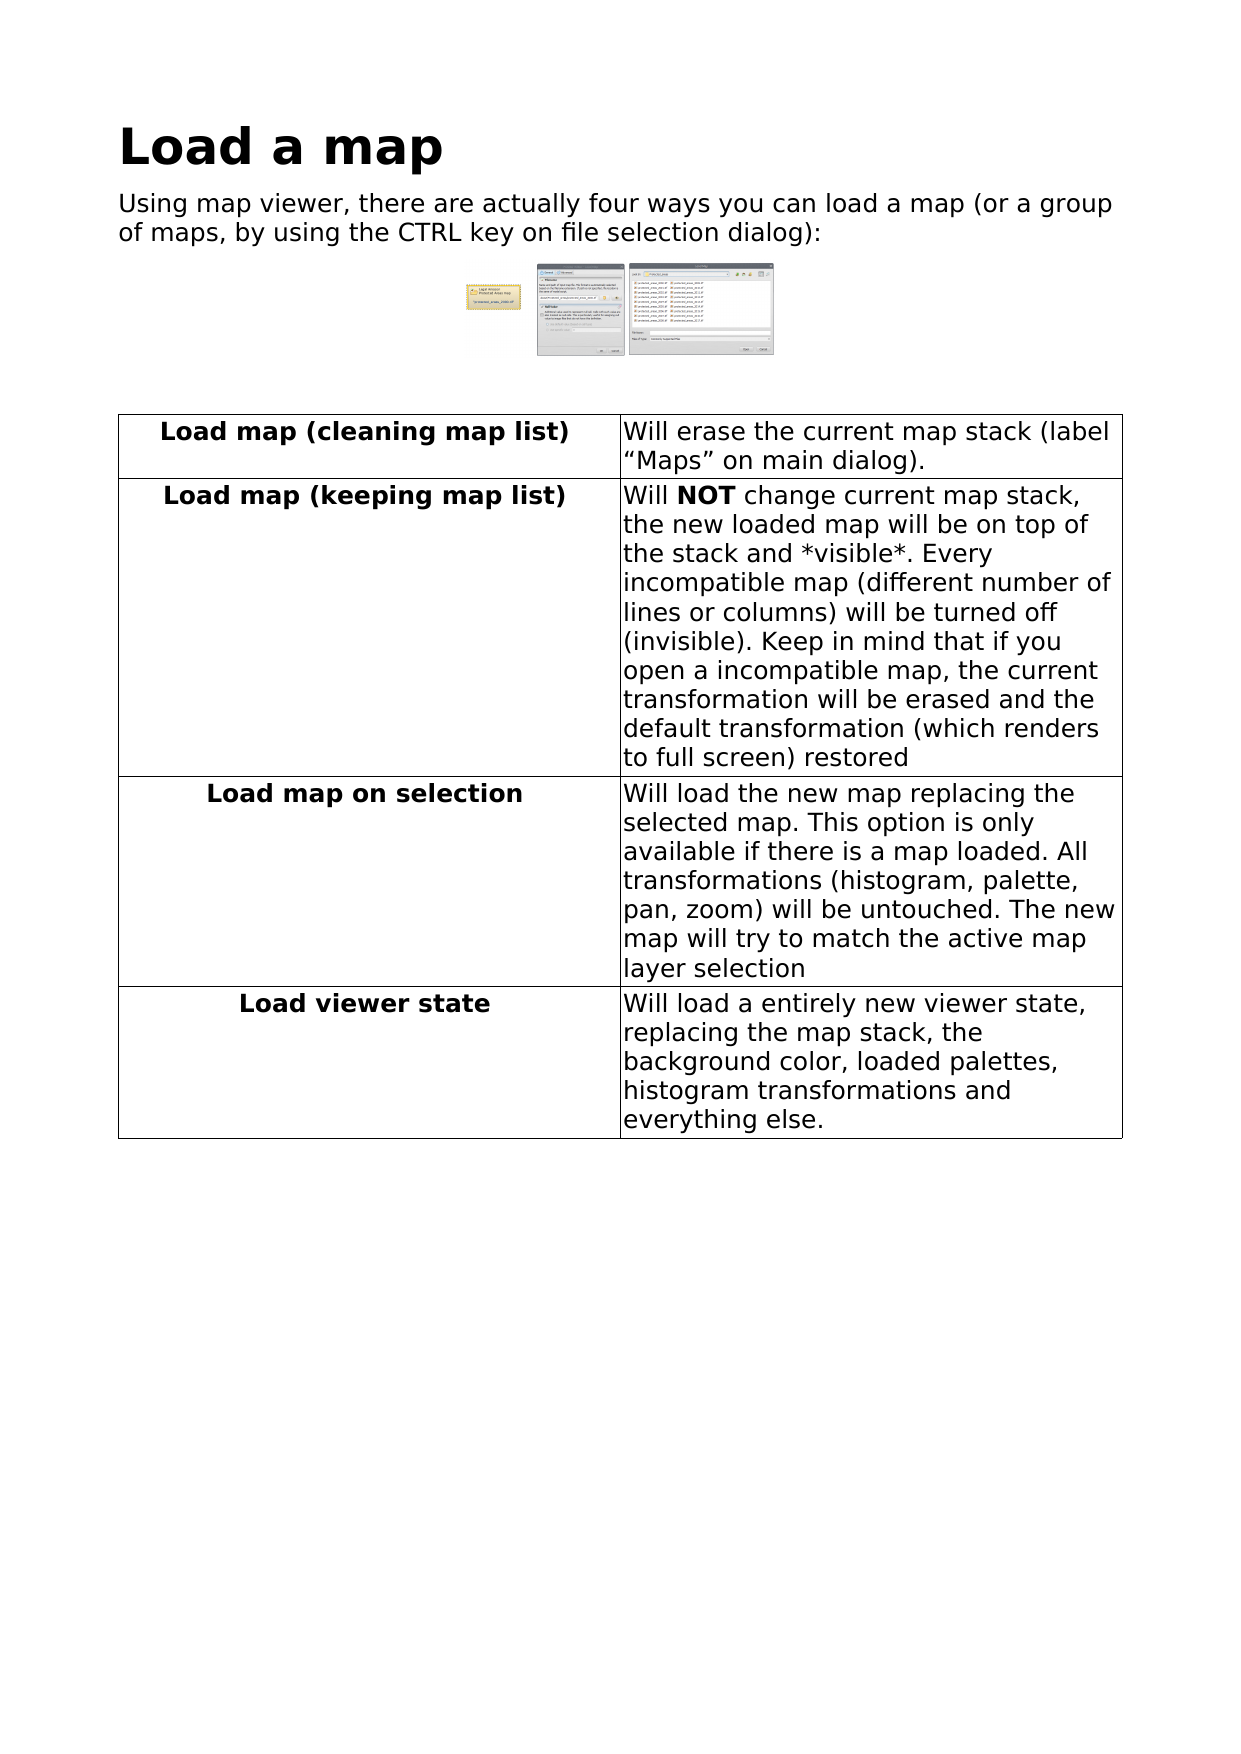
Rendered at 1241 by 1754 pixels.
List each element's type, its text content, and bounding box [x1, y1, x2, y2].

table_cell Will NOT change current map stack, the new loaded map will be on top of the stack and *visible*. Every incompatible map (different number of lines or columns) will be turned off (invisible). Keep in mind that if you open a incompatible map, the current transformation will be erased and the default transformation (which renders to full screen) restored [621, 479, 1122, 776]
table_cell Will load the new map replacing the selected map. This option is only available if there is a map loaded. All transformations (histogram, palette, pan, zoom) will be untouched. The new map will try to match the active map layer selection [621, 777, 1122, 986]
table_cell Will load a entirely new viewer state, replacing the map stack, the background color, loaded palettes, histogram transformations and everything else. [621, 987, 1122, 1138]
table_cell Load map on selection [119, 777, 620, 986]
table_cell Load viewer state [119, 987, 620, 1138]
table_header Will erase the current map stack (label “Maps” on main dialog). [621, 415, 1122, 478]
text Using map viewer, there are actually four ways you can load a map (or a group of maps, by using the CTRL key on file selection dialog): [118, 189, 1122, 247]
table_header Load map (cleaning map list) [119, 415, 620, 478]
table_cell Load map (keeping map list) [119, 479, 620, 776]
picture [463, 259, 777, 358]
subtitle Load a map [118, 118, 1122, 176]
